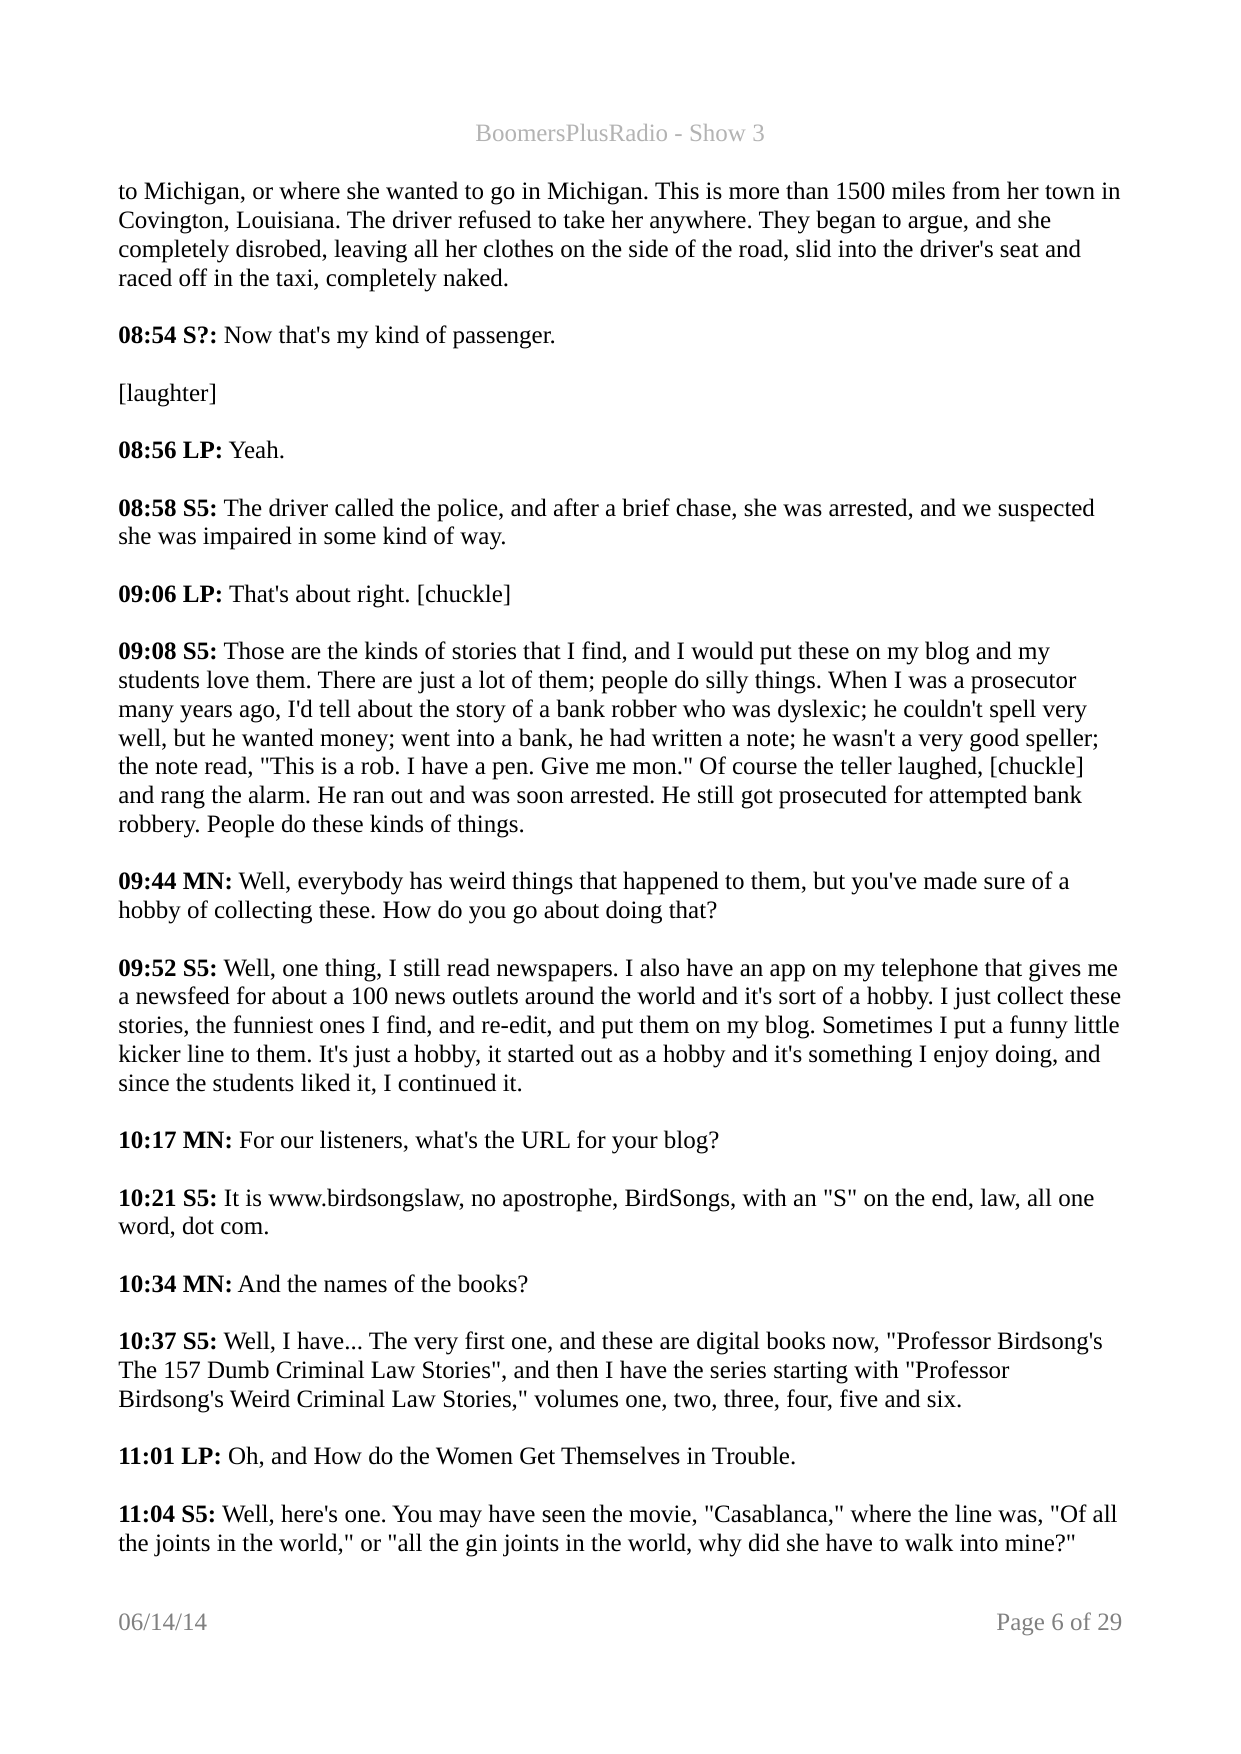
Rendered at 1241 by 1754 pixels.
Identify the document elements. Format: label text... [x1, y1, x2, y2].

text to Michigan, or where she wanted to go in Michigan. This is more than 1500 miles from her town in Covington, Louisiana. The driver refused to take her anywhere. They began to argue, and she completely disrobed, leaving all her clothes on the side of the road, slid into the driver's seat and raced off in the taxi, completely naked. 08:54 S?: Now that's my kind of passenger. [laughter] 08:56 LP: Yeah. 08:58 S5: The driver called the police, and after a brief chase, she was arrested, and we suspected she was impaired in some kind of way. 09:06 LP: That's about right. [chuckle] 09:08 S5: Those are the kinds of stories that I find, and I would put these on my blog and my students love them. There are just a lot of them; people do silly things. When I was a prosecutor many years ago, I'd tell about the story of a bank robber who was dyslexic; he couldn't spell very well, but he wanted money; went into a bank, he had written a note; he wasn't a very good speller; the note read, "This is a rob. I have a pen. Give me mon." Of course the teller laughed, [chuckle] and rang the alarm. He ran out and was soon arrested. He still got prosecuted for attempted bank robbery. People do these kinds of things. 09:44 MN: Well, everybody has weird things that happened to them, but you've made sure of a hobby of collecting these. How do you go about doing that? 09:52 S5: Well, one thing, I still read newspapers. I also have an app on my telephone that gives me a newsfeed for about a 100 news outlets around the world and it's sort of a hobby. I just collect these stories, the funniest ones I find, and re-edit, and put them on my blog. Sometimes I put a funny little kicker line to them. It's just a hobby, it started out as a hobby and it's something I enjoy doing, and since the students liked it, I continued it. 10:17 MN: For our listeners, what's the URL for your blog? 10:21 S5: It is www.birdsongslaw, no apostrophe, BirdSongs, with an "S" on the end, law, all one word, dot com. 10:34 MN: And the names of the books? 10:37 S5: Well, I have... The very first one, and these are digital books now, "Professor Birdsong's The 157 Dumb Criminal Law Stories", and then I have the series starting with "Professor Birdsong's Weird Criminal Law Stories," volumes one, two, three, four, five and six. 11:01 LP: Oh, and How do the Women Get Themselves in Trouble. 11:04 S5: Well, here's one. You may have seen the movie, "Casablanca," where the line was, "Of all the joints in the world," or "all the gin joints in the world, why did she have to walk into mine?" [118, 176, 1122, 1556]
